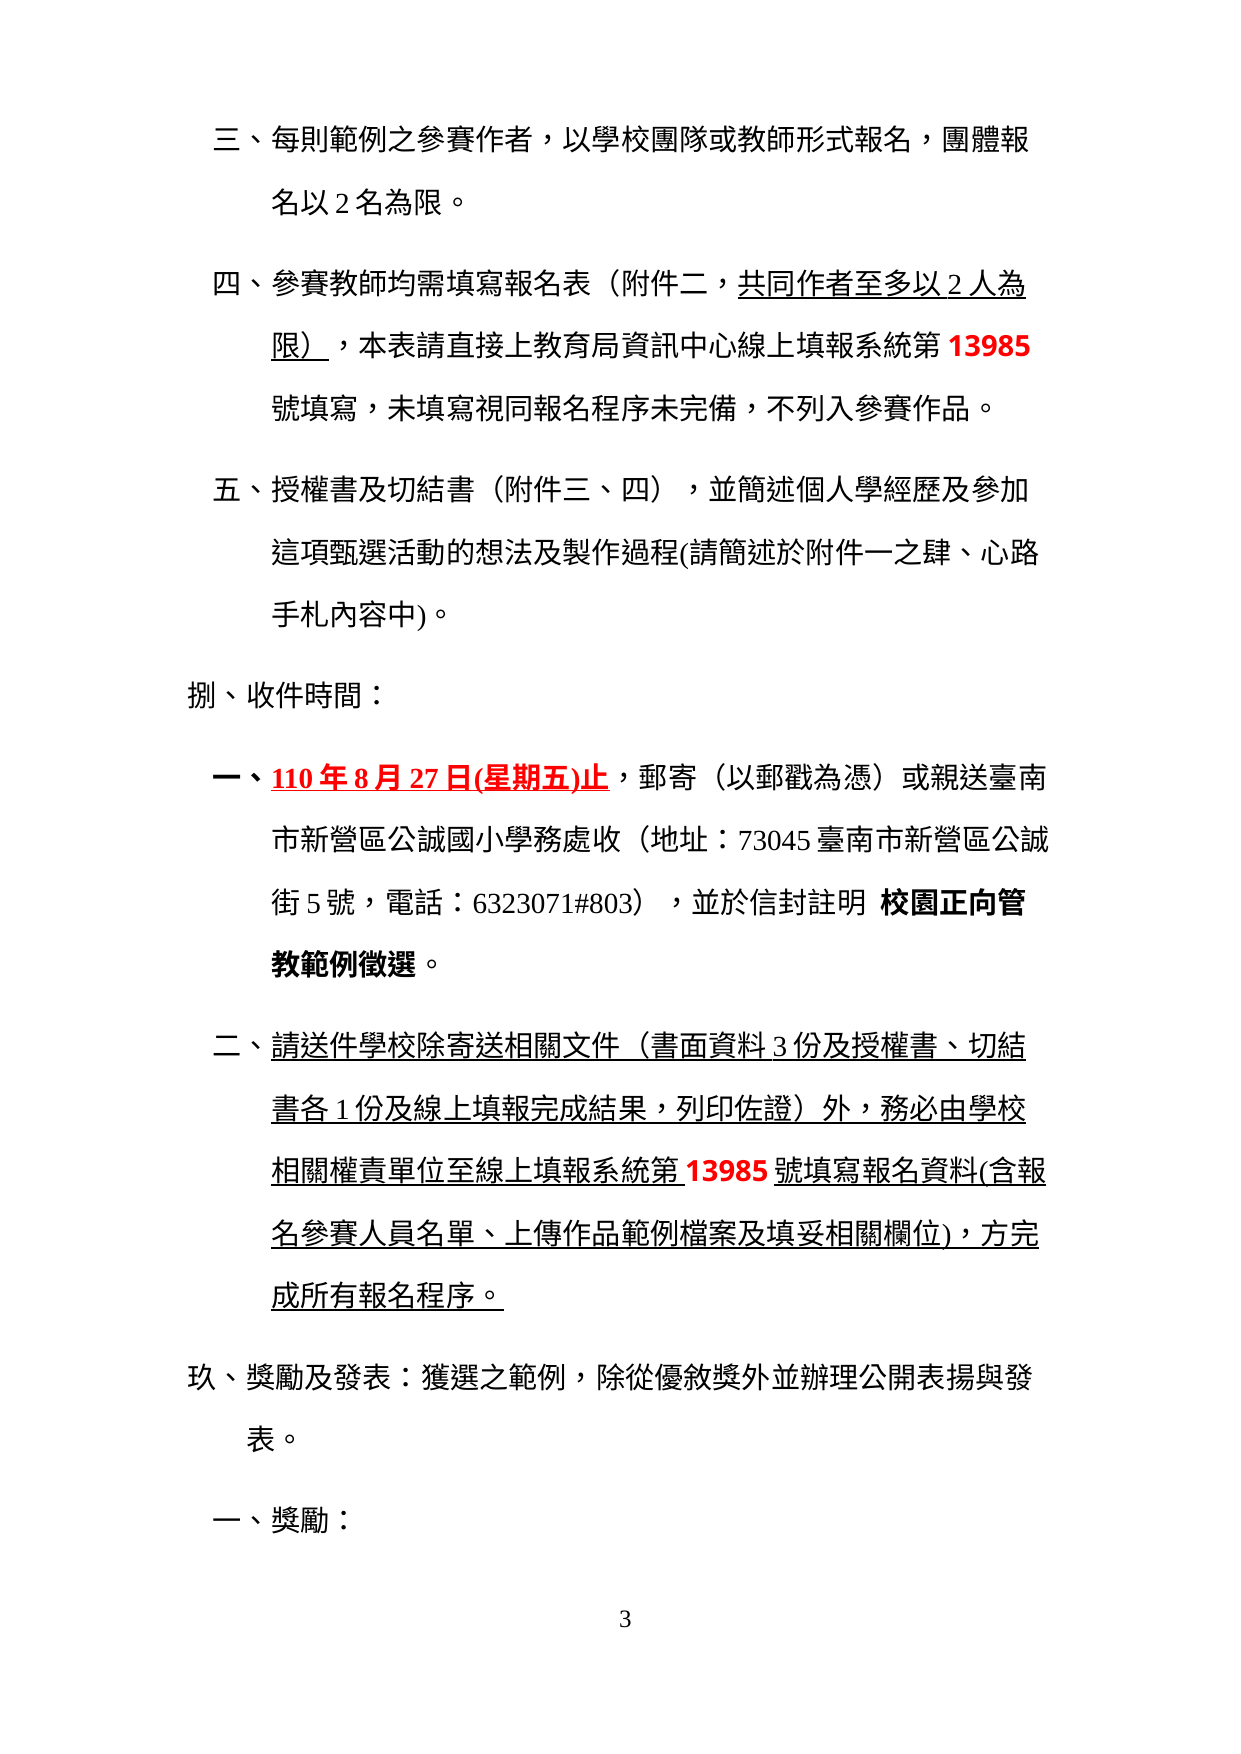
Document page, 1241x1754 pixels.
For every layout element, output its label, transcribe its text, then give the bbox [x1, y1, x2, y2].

text 一、110年8月27日(星期五)止，郵寄（以郵戳為憑）或親送臺南市新營區公誠國小學務處收（地址：73045臺南市新營區公誠街5號，電話：6323071#803），並於信封註明 校園正向管教範例徵選。 [212, 734, 1053, 984]
text 捌、收件時間： [187, 652, 1053, 715]
text 五、授權書及切結書（附件三、四），並簡述個人學經歷及參加這項甄選活動的想法及製作過程(請簡述於附件一之肆、心路手札內容中)。 [212, 446, 1053, 634]
text 玖、獎勵及發表：獲選之範例，除從優敘獎外並辦理公開表揚與發表。 [187, 1334, 1053, 1459]
text 一、獎勵： [212, 1477, 1053, 1540]
text 三、每則範例之參賽作者，以學校團隊或教師形式報名，團體報名以2名為限。 [212, 96, 1053, 221]
text 二、請送件學校除寄送相關文件（書面資料3份及授權書、切結書各1份及線上填報完成結果，列印佐證）外，務必由學校相關權責單位至線上填報系統第13985號填寫報名資料(含報名參賽人員名單、上傳作品範例檔案及填妥相關欄位)，方完成所有報名程序。 [212, 1002, 1053, 1315]
text 四、參賽教師均需填寫報名表（附件二，共同作者至多以2人為限），本表請直接上教育局資訊中心線上填報系統第13985號填寫，未填寫視同報名程序未完備，不列入參賽作品。 [212, 240, 1053, 427]
